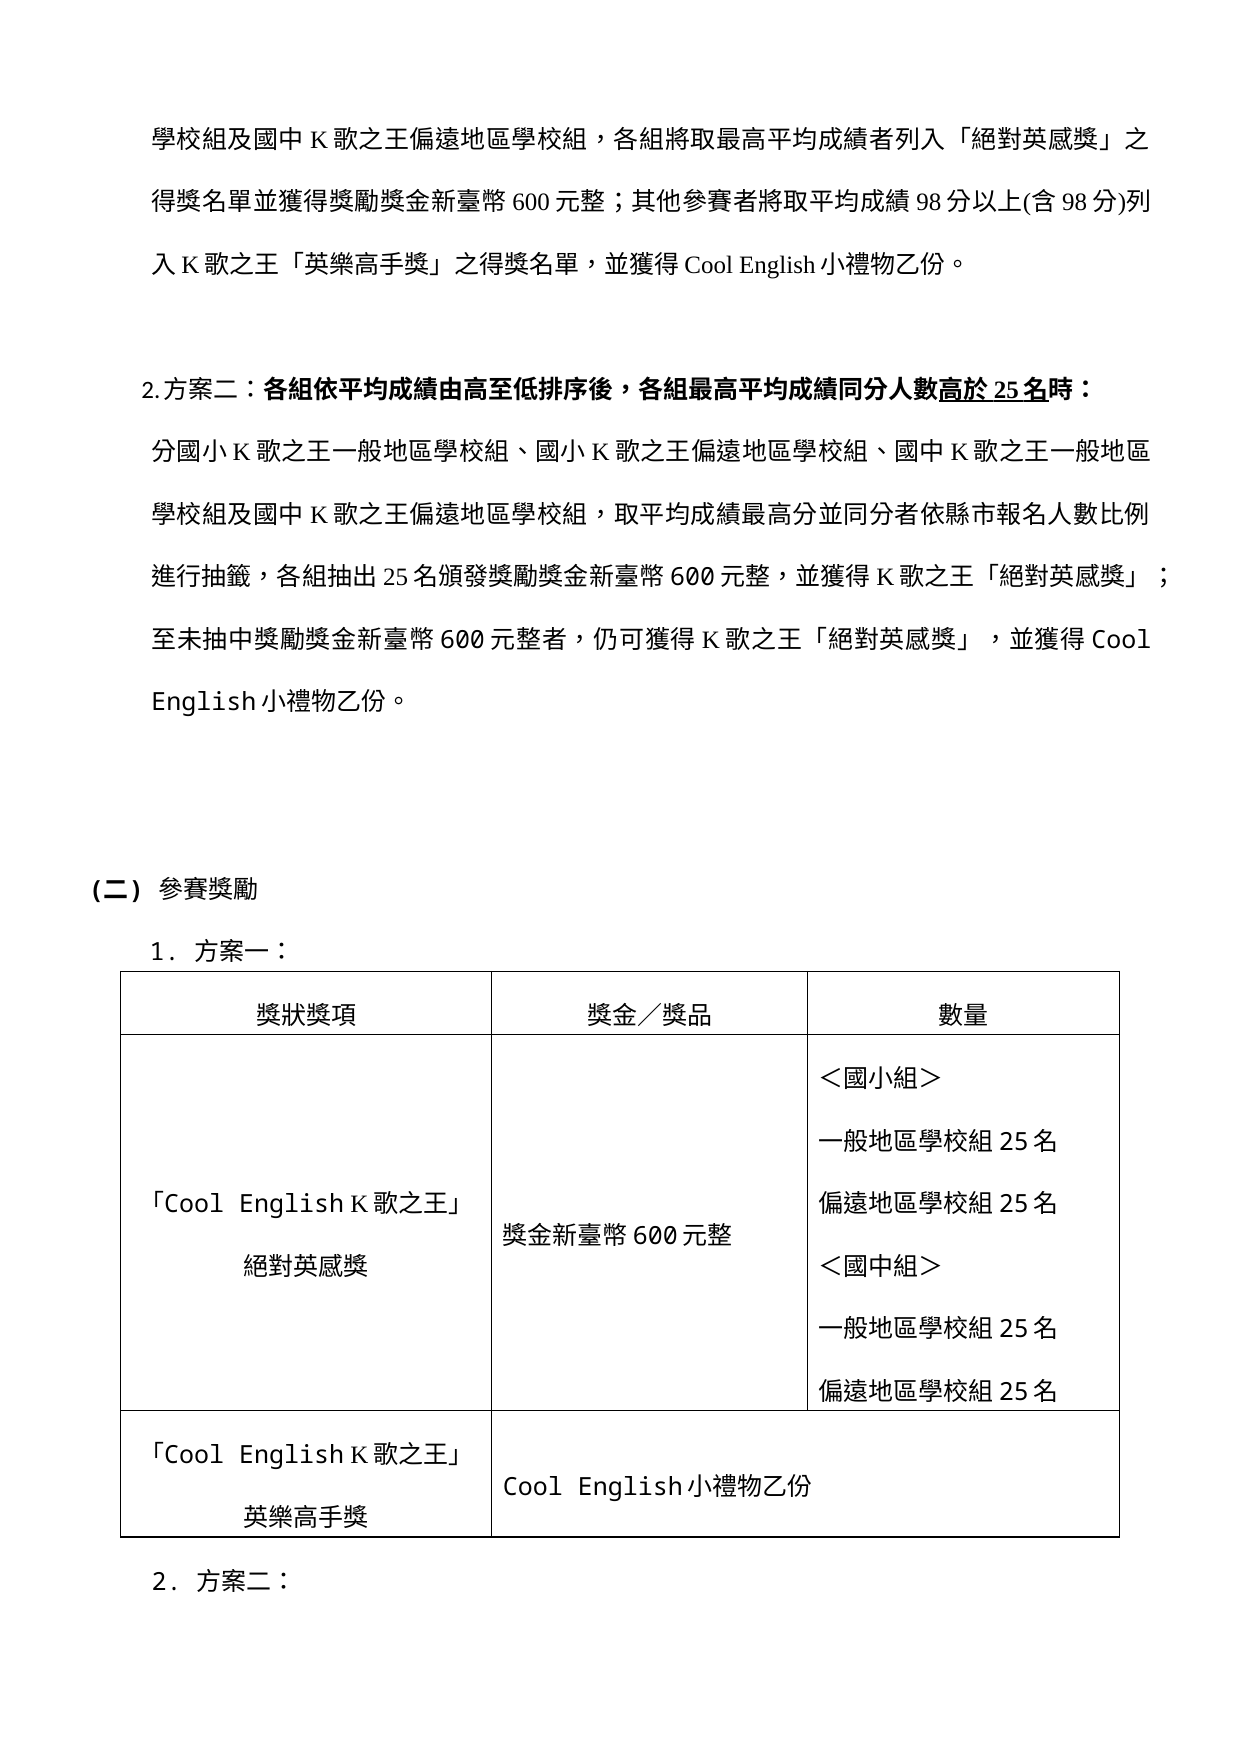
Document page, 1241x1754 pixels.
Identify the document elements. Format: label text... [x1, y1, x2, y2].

table_cell Cool English小禮物乙份 [492, 1411, 1119, 1536]
table_cell ＜國小組＞ 一般地區學校組25名 偏遠地區學校組25名 ＜國中組＞ 一般地區學校組25名 偏遠地區學校組25名 [808, 1035, 1119, 1410]
text (二) 參賽獎勵 [89, 846, 1152, 908]
table_header 數量 [808, 972, 1119, 1034]
text 2. 方案二： [151, 1537, 1152, 1600]
table_header 獎狀獎項 [121, 972, 491, 1034]
text 1. 方案一： [119, 908, 1152, 971]
text 分國小K歌之王一般地區學校組、國小K歌之王偏遠地區學校組、國中K歌之王一般地區學校組及國中K歌之王偏遠地區學校組，取平均成績最高分並同分者依縣市報名人數比例進行抽籤，各組抽出25名頒發獎勵獎金新臺幣600元整，並獲得K歌之王「絕對英感獎」；至未抽中獎勵獎金新臺幣600元整者，仍可獲得K歌之王「絕對英感獎」，並獲得Cool English小禮物乙份。 [151, 408, 1152, 721]
table_cell 獎金新臺幣600元整 [492, 1035, 807, 1410]
table_cell 「Cool English K歌之王」 絕對英感獎 [121, 1035, 491, 1410]
table_header 獎金／獎品 [492, 972, 807, 1034]
table_cell 「Cool English K歌之王」 英樂高手獎 [121, 1411, 491, 1536]
text 學校組及國中K歌之王偏遠地區學校組，各組將取最高平均成績者列入「絕對英感獎」之得獎名單並獲得獎勵獎金新臺幣600元整；其他參賽者將取平均成績98分以上(含98分)列入K歌之王「英樂高手獎」之得獎名單，並獲得Cool English小禮物乙份。 [151, 96, 1152, 283]
list 方案二：各組依平均成績由高至低排序後，各組最高平均成績同分人數高於25名時： [141, 346, 1152, 408]
